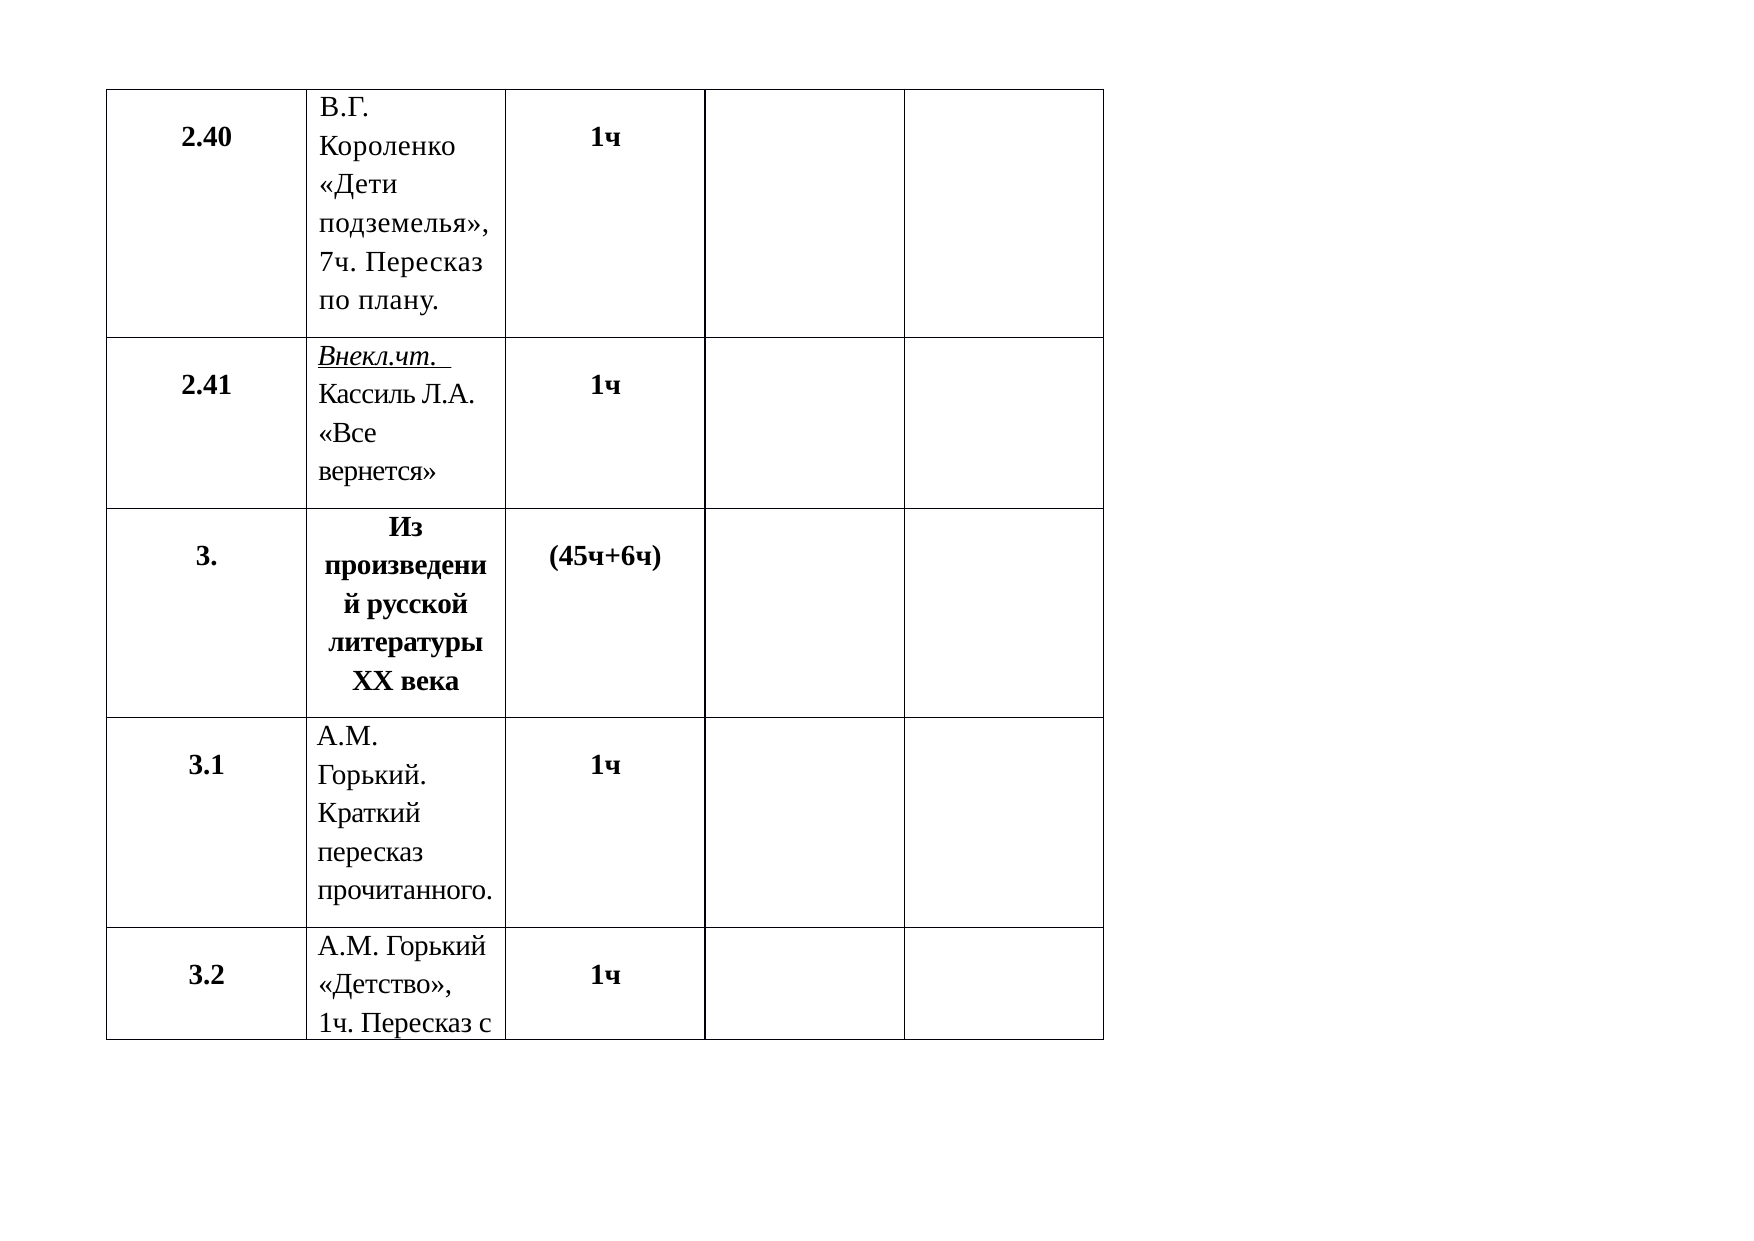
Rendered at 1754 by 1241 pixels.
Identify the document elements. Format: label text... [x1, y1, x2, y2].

table_cell 1ч [506, 338, 704, 508]
table_cell 2.41 [107, 338, 306, 508]
table_cell В.Г. Короленко «Дети подземелья»,7ч. Пересказ по плану. [307, 90, 505, 337]
table_cell Внекл.чт. Кассиль Л.А. «Все вернется» [307, 338, 505, 508]
table_cell (45ч+6ч) [506, 509, 704, 717]
table_cell Из произведений русской литературы XX века [307, 509, 505, 717]
table_cell [905, 338, 1103, 508]
table_cell [905, 509, 1103, 717]
table_cell [706, 338, 904, 508]
table_cell 1ч [506, 90, 704, 337]
table_cell [905, 928, 1103, 1038]
table_cell 3.2 [107, 928, 306, 1038]
table_cell 3.1 [107, 718, 306, 927]
table_cell [706, 718, 904, 927]
table_cell [905, 718, 1103, 927]
table_cell 1ч [506, 928, 704, 1038]
table_cell 2.40 [107, 90, 306, 337]
table_cell [905, 90, 1103, 337]
table_cell 3. [107, 509, 306, 717]
table_cell [706, 509, 904, 717]
table_cell [706, 90, 904, 337]
table_cell A.M. Горький. Краткий пересказ прочитанного. [307, 718, 505, 927]
table_cell 1ч [506, 718, 704, 927]
table_cell [706, 928, 904, 1038]
